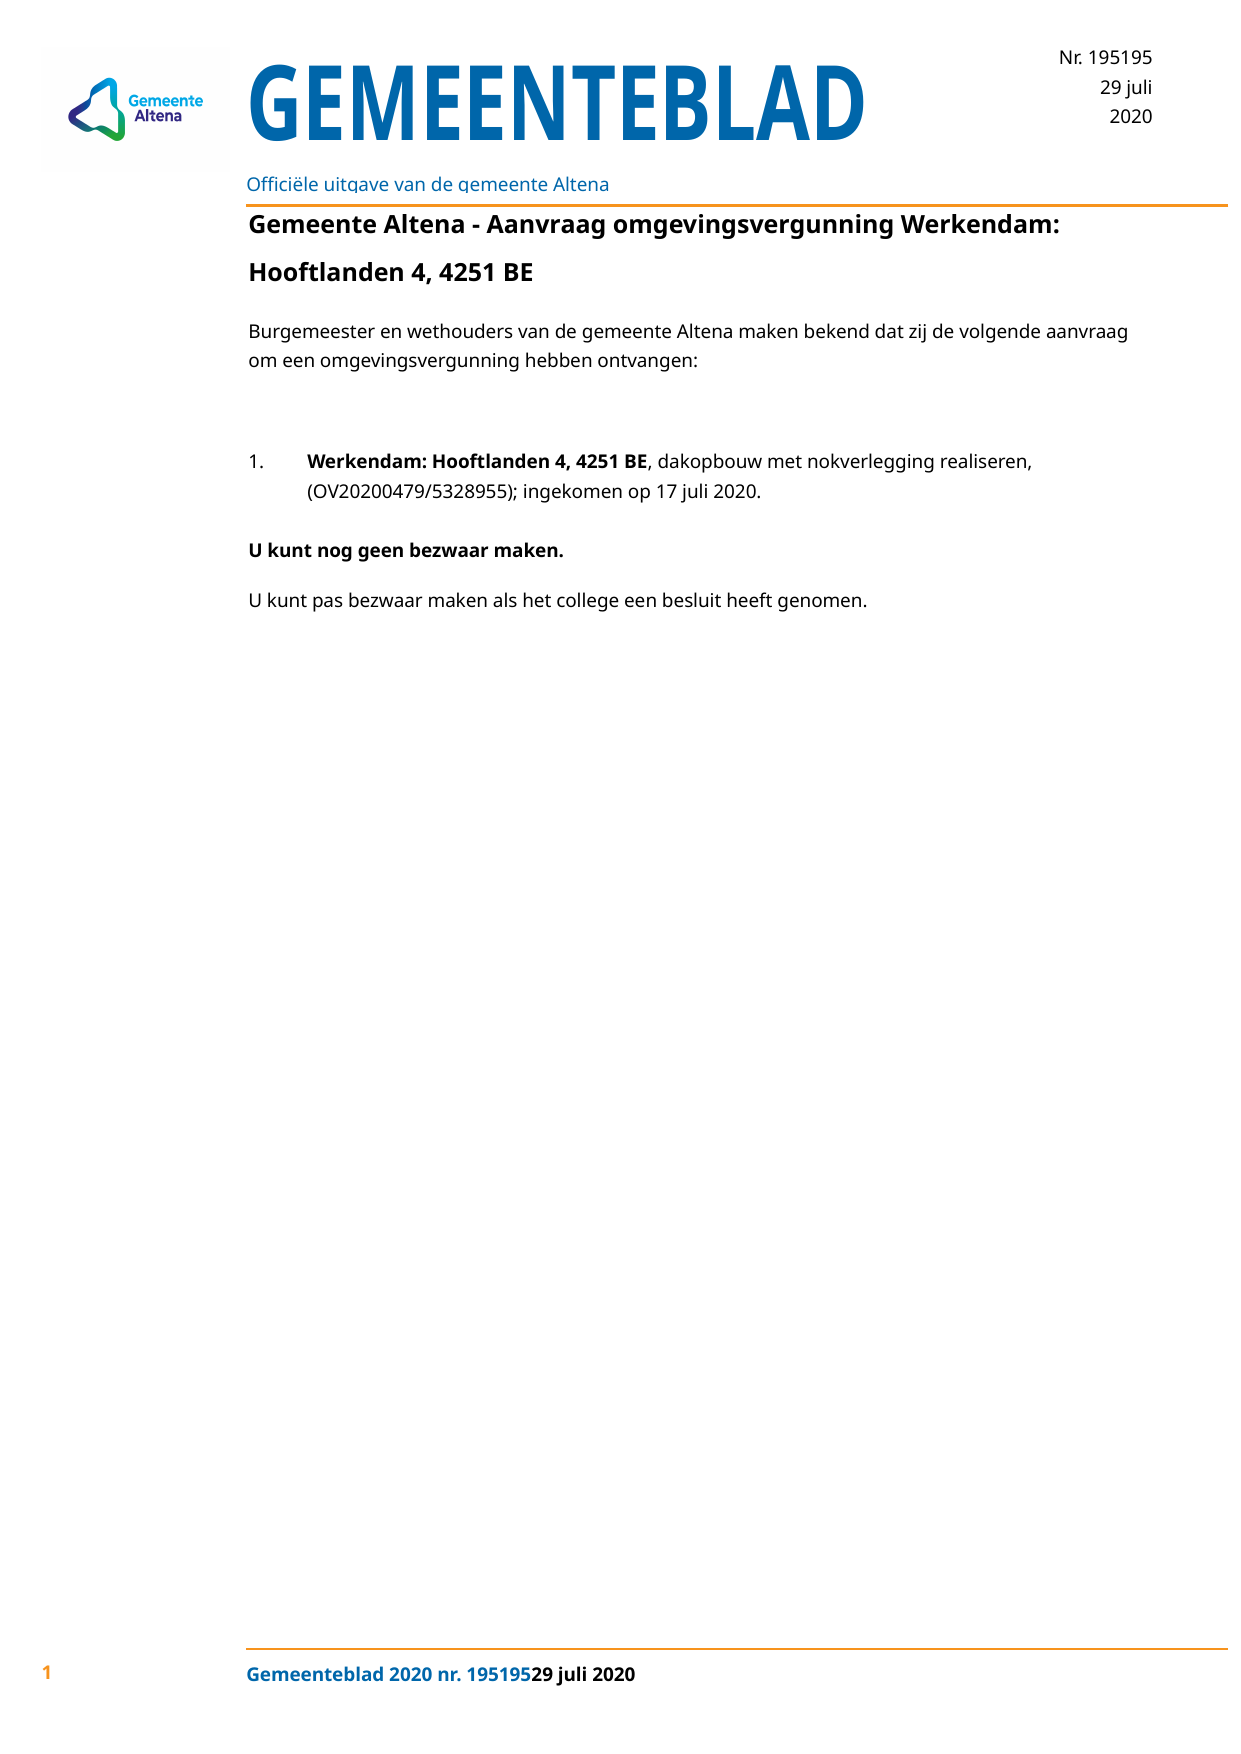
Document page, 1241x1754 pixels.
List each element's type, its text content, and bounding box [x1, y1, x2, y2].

picture [41, 47, 231, 172]
text U kunt pas bezwaar maken als het college een besluit heeft genomen. [248, 587, 1152, 613]
text U kunt nog geen bezwaar maken. [248, 537, 1152, 563]
text Burgemeester en wethouders van de gemeente Altena maken bekend dat zij de volgende aanvraag om een omgevingsvergunning hebben ontvangen: [248, 318, 1152, 373]
text Gemeente Altena - Aanvraag omgevingsvergunning Werkendam: Hooftlanden 4, 4251 BE [248, 207, 1152, 288]
list Werkendam: Hooftlanden 4, 4251 BE, dakopbouw met nokverlegging realiseren, (OV20200479/5328955); ingekomen op 17 juli 2020. [248, 448, 1152, 504]
